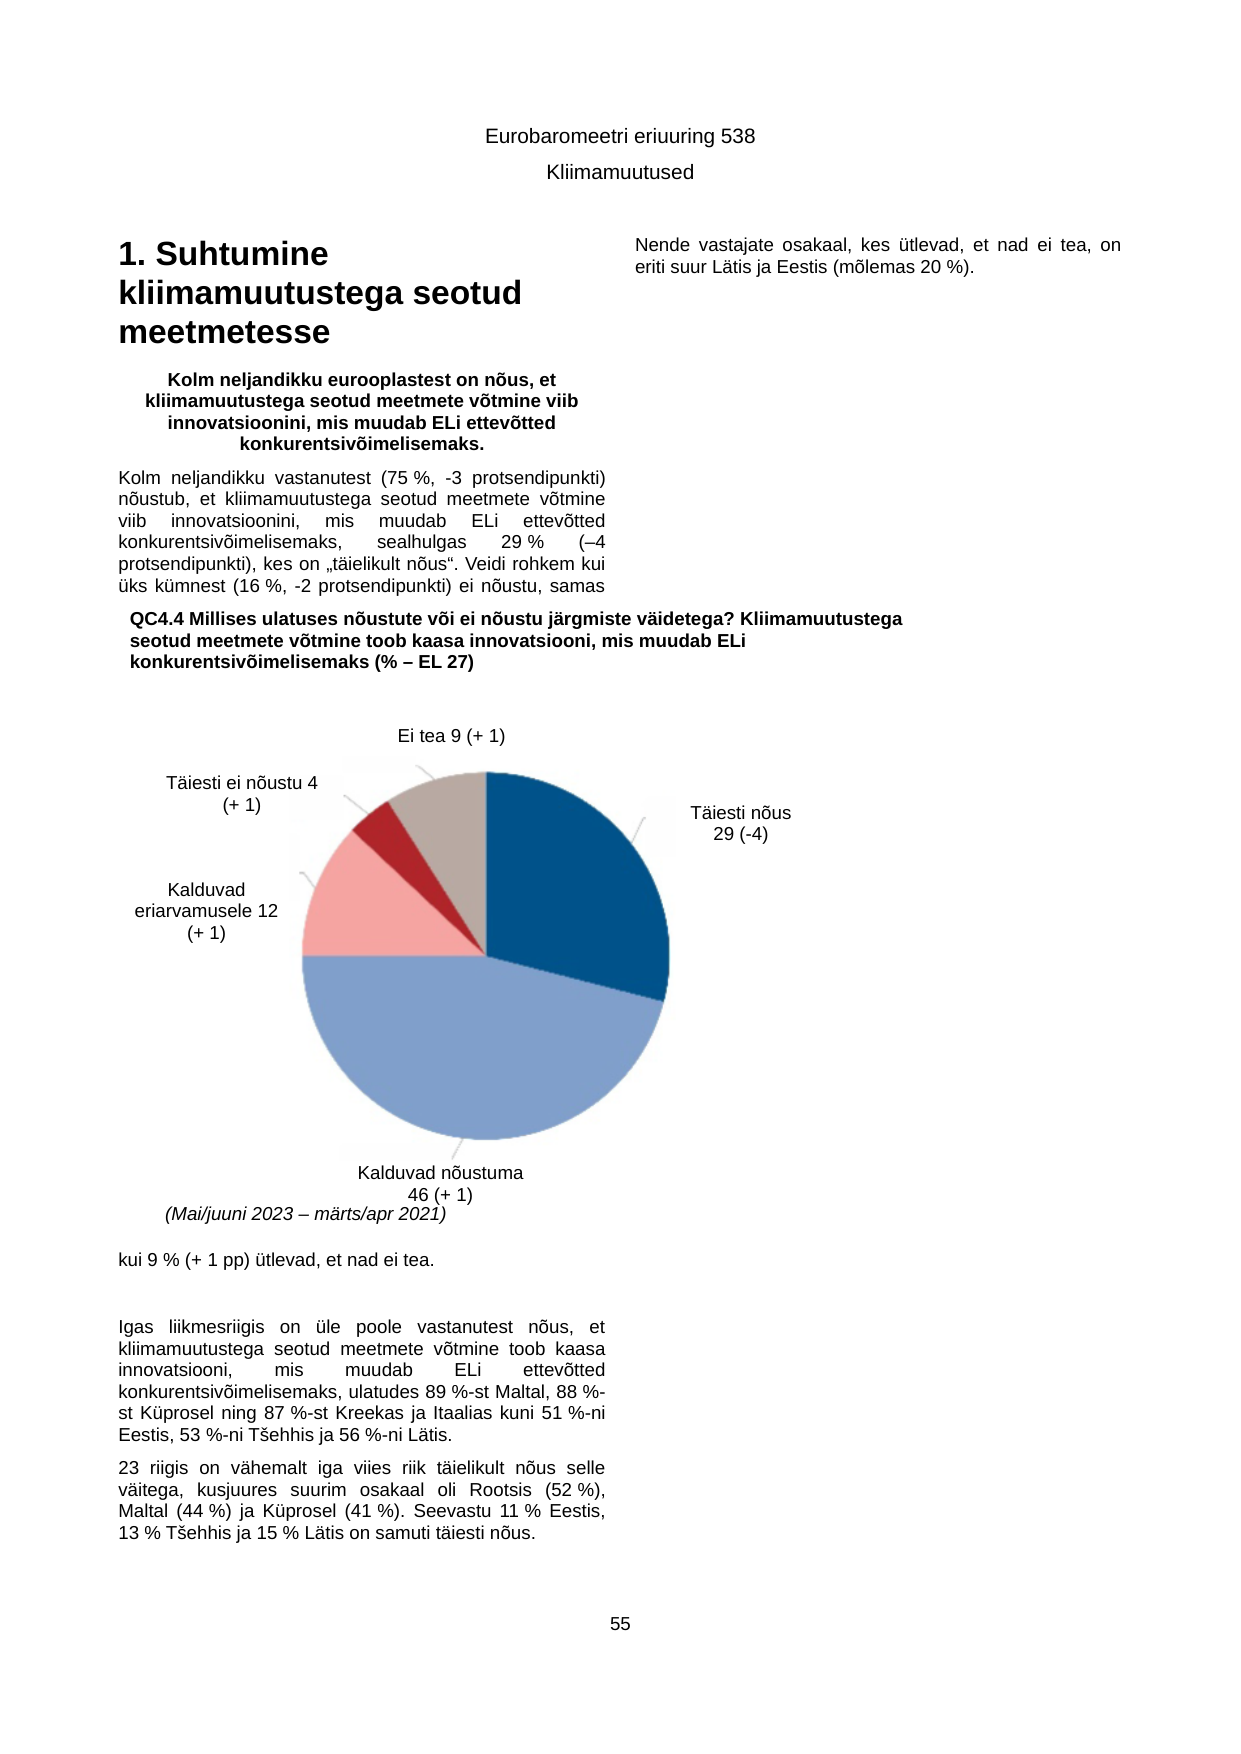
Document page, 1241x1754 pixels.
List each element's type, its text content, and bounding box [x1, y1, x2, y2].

text Nende vastajate osakaal, kes ütlevad, et nad ei tea, on eriti suur Lätis ja Eestis (mõlemas 20 %). [635, 234, 1122, 277]
text Kolm neljandikku eurooplastest on nõus, et kliimamuutustega seotud meetmete võtmine viib innovatsioonini, mis muudab ELi ettevõtted konkurentsivõimelisemaks. [118, 368, 605, 455]
subtitle 1. Suhtumine kliimamuutustega seotud meetmetesse [118, 234, 605, 350]
text Kolm neljandikku vastanutest (75 %, -3 protsendipunkti) nõustub, et kliimamuutustega seotud meetmete võtmine viib innovatsioonini, mis muudab ELi ettevõtted konkurentsivõimelisemaks, sealhulgas 29 % (–4 protsendipunkti), kes on „täielikult nõus“. Veidi rohkem kui üks kümnest (16 %, -2 protsendipunkti) ei nõustu, samas kui 9 % (+ 1 pp) ütlevad, et nad ei tea. [118, 467, 605, 1271]
text 23 riigis on vähemalt iga viies riik täielikult nõus selle väitega, kusjuures suurim osakaal oli Rootsis (52 %), Maltal (44 %) ja Küprosel (41 %). Seevastu 11 % Eestis, 13 % Tšehhis ja 15 % Lätis on samuti täiesti nõus. [118, 1457, 605, 1543]
picture [289, 756, 676, 1161]
text Igas liikmesriigis on üle poole vastanutest nõus, et kliimamuutustega seotud meetmete võtmine toob kaasa innovatsiooni, mis muudab ELi ettevõtted konkurentsivõimelisemaks, ulatudes 89 %-st Maltal, 88 %-st Küprosel ning 87 %-st Kreekas ja Itaalias kuni 51 %-ni Eestis, 53 %-ni Tšehhis ja 56 %-ni Lätis. [118, 1316, 605, 1445]
